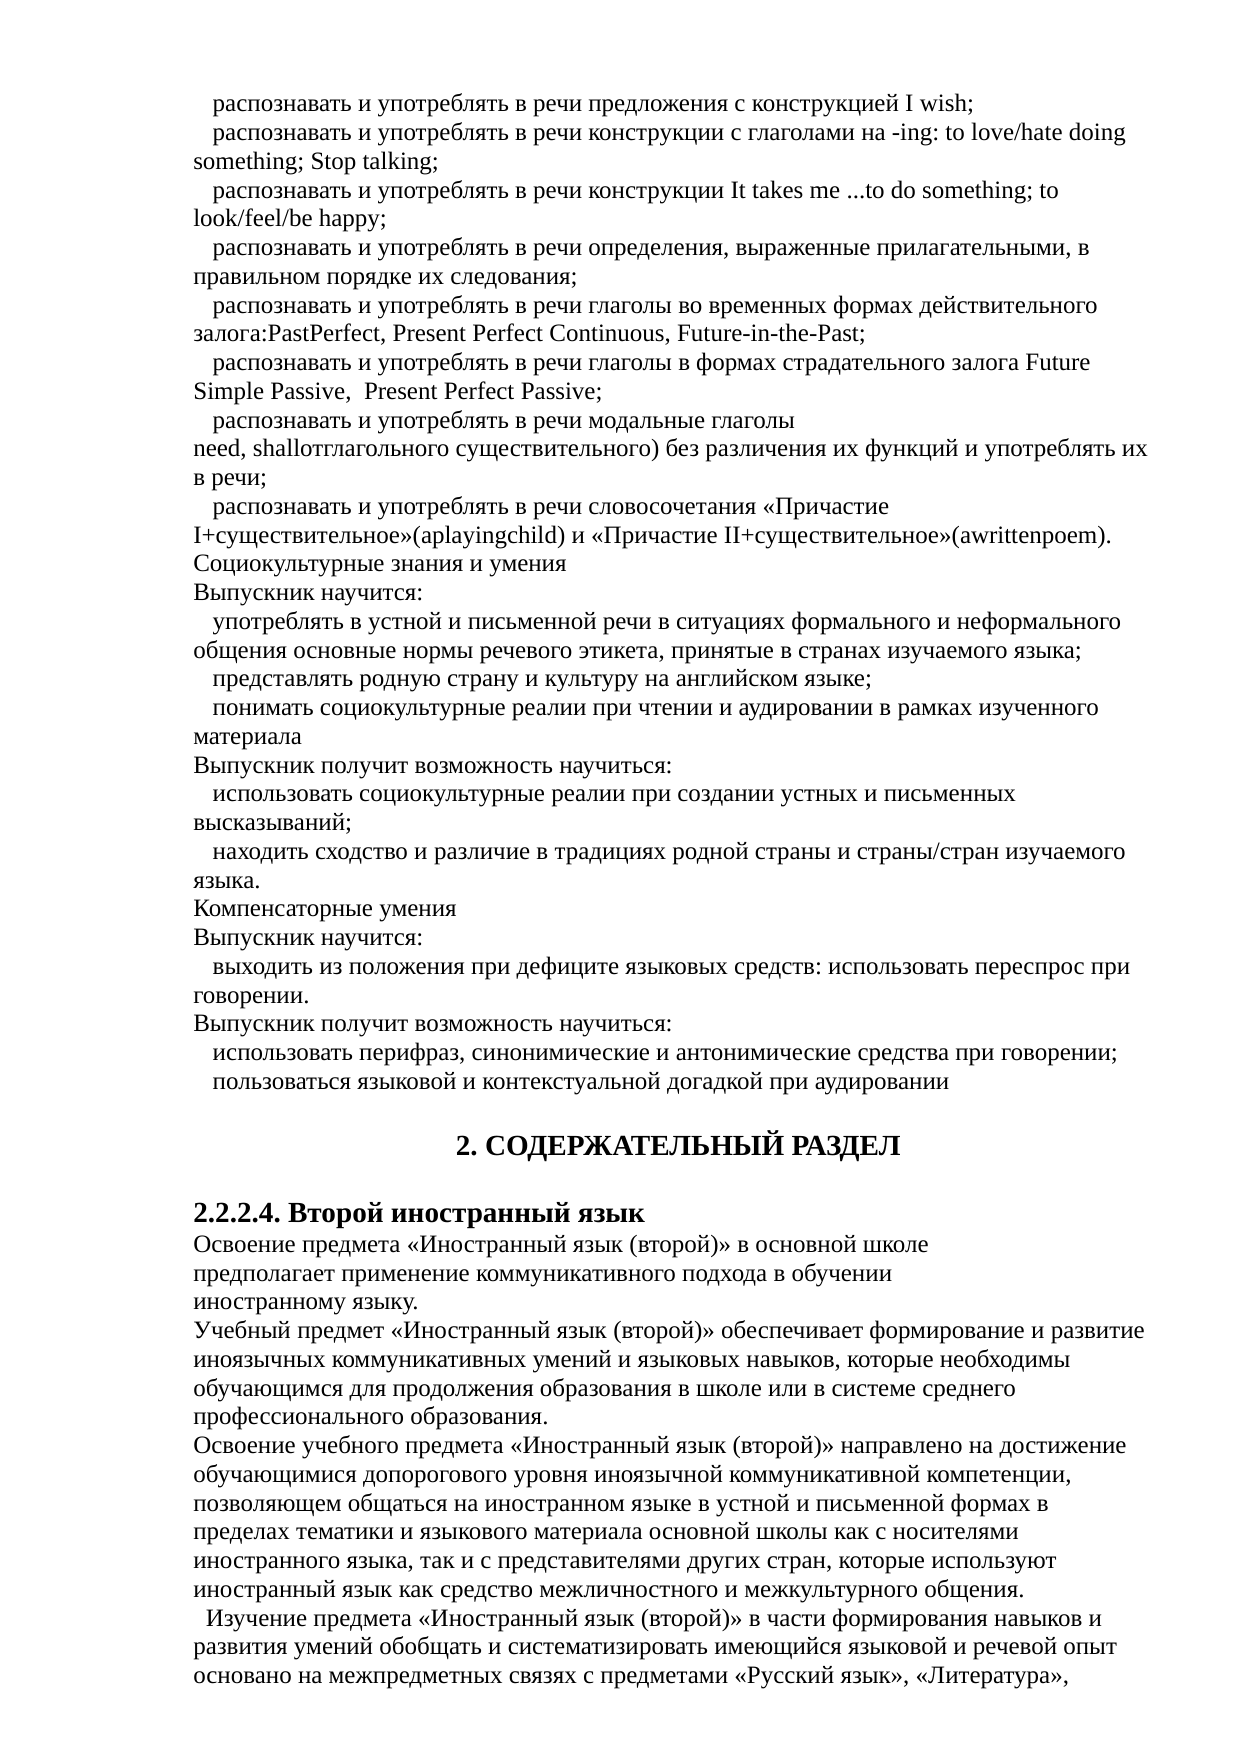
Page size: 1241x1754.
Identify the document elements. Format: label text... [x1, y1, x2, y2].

list Выпускник получит возможность научиться: [156, 1008, 1152, 1037]
list пользоваться языковой и контекстуальной догадкой при аудировании [156, 1066, 1152, 1095]
list распознавать и употреблять в речи конструкции It takes me ...to do something; to look/feel/be happy; [156, 175, 1152, 232]
list Выпускник получит возможность научиться: [156, 750, 1152, 778]
list выходить из положения при дефиците языковых средств: использовать переспрос при говорении. [156, 951, 1152, 1008]
list 2.2.2.4. Второй иностранный язык [156, 1195, 1152, 1229]
list Компенсаторные умения [156, 893, 1152, 922]
list использовать перифраз, синонимические и антонимические средства при говорении; [156, 1037, 1152, 1066]
list предполагает применение коммуникативного подхода в обучении [156, 1258, 1152, 1286]
list Выпускник научится: [156, 577, 1152, 606]
list распознавать и употреблять в речи модальные глаголы [156, 405, 1152, 433]
list иностранному языку. [156, 1286, 1152, 1315]
list употреблять в устной и письменной речи в ситуациях формального и неформального общения основные нормы речевого этикета, принятые в странах изучаемого языка; [156, 606, 1152, 663]
list Социокультурные знания и умения [156, 548, 1152, 577]
list 2. СОДЕРЖАТЕЛЬНЫЙ РАЗДЕЛ [156, 1128, 1152, 1162]
list Учебный предмет «Иностранный язык (второй)» обеспечивает формирование и развитие иноязычных коммуникативных умений и языковых навыков, которые необходимы обучающимся для продолжения образования в школе или в системе среднего профессионального образования. [156, 1315, 1152, 1430]
list Изучение предмета «Иностранный язык (второй)» в части формирования навыков и развития умений обобщать и систематизировать имеющийся языковой и речевой опыт основано на межпредметных связях с предметами «Русский язык», «Литература», [156, 1603, 1152, 1689]
list распознавать и употреблять в речи глаголы во временных формах действительного залога:PastPerfect, Present Perfect Continuous, Future-in-the-Past; [156, 290, 1152, 347]
list распознавать и употреблять в речи глаголы в формах страдательного залога Future Simple Passive, Present Perfect Passive; [156, 347, 1152, 405]
list распознавать и употреблять в речи конструкции с глаголами на -ing: to love/hate doing something; Stop talking; [156, 117, 1152, 175]
list need, shallотглагольного существительного) без различения их функций и употреблять их в речи; [156, 433, 1152, 491]
list представлять родную страну и культуру на английском языке; [156, 663, 1152, 692]
list понимать социокультурные реалии при чтении и аудировании в рамках изученного материала [156, 692, 1152, 750]
list распознавать и употреблять в речи определения, выраженные прилагательными, в правильном порядке их следования; [156, 232, 1152, 290]
list Освоение учебного предмета «Иностранный язык (второй)» направлено на достижение обучающимися допорогового уровня иноязычной коммуникативной компетенции, позволяющем общаться на иностранном языке в устной и письменной формах в пределах тематики и языкового материала основной школы как с носителями иностранного языка, так и с представителями других стран, которые используют иностранный язык как средство межличностного и межкультурного общения. [156, 1430, 1152, 1603]
list использовать социокультурные реалии при создании устных и письменных высказываний; [156, 778, 1152, 836]
list распознавать и употреблять в речи словосочетания «Причастие I+существительное»(aplayingchild) и «Причастие II+существительное»(awrittenpoem). [156, 491, 1152, 548]
list Выпускник научится: [156, 922, 1152, 951]
list находить сходство и различие в традициях родной страны и страны/стран изучаемого языка. [156, 836, 1152, 893]
list распознавать и употреблять в речи предложения с конструкцией I wish; [156, 88, 1152, 117]
list Освоение предмета «Иностранный язык (второй)» в основной школе [156, 1229, 1152, 1258]
